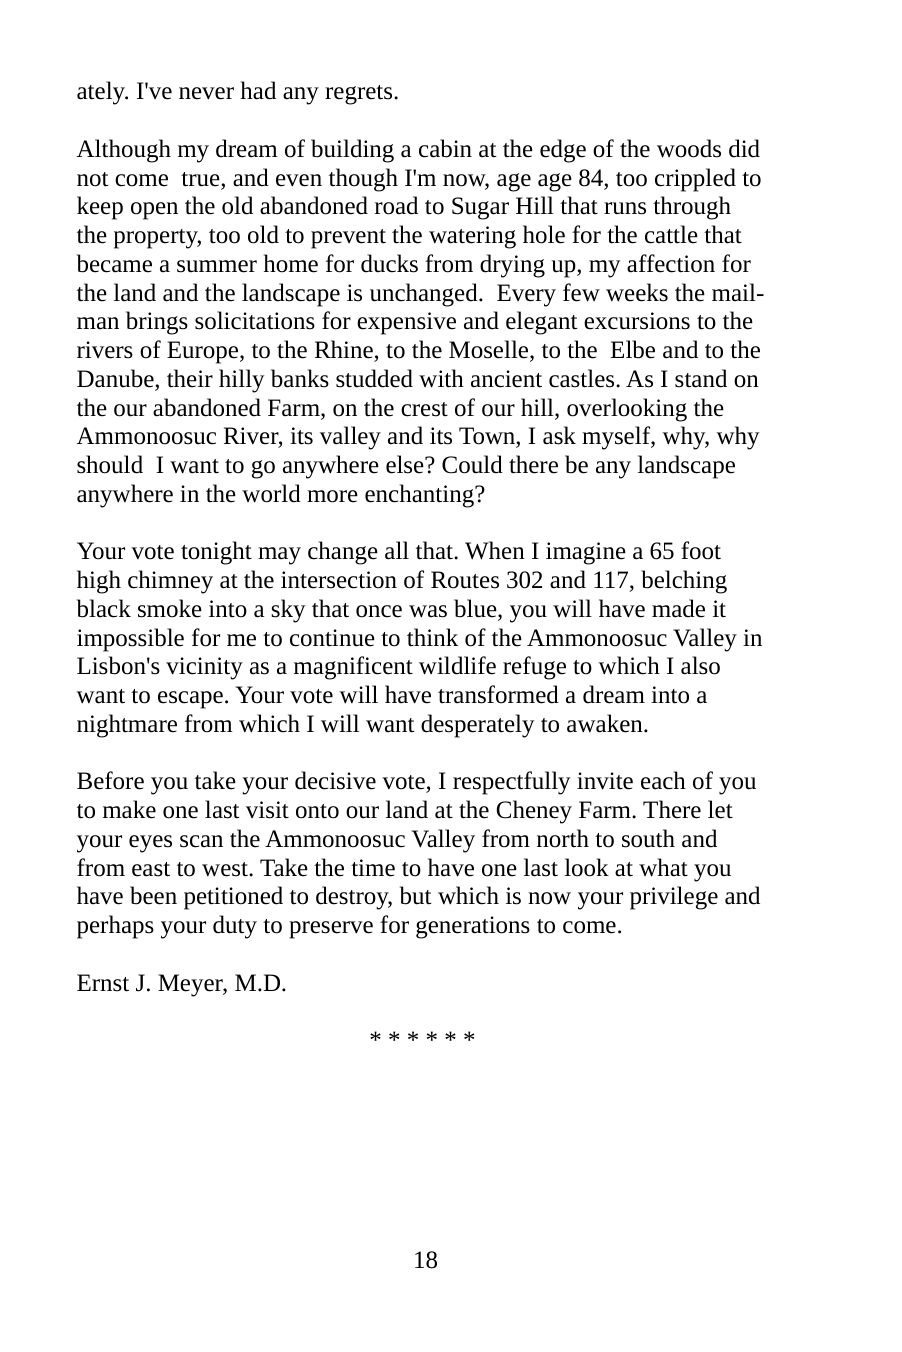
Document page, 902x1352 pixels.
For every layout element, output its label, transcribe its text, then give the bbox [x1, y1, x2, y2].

text ately. I've never had any regrets. [76, 76, 768, 105]
text * * * * * * [76, 1025, 768, 1054]
text Ernst J. Meyer, M.D. [76, 968, 768, 996]
text Your vote tonight may change all that. When I imagine a 65 foot high chimney at the intersection of Routes 302 and 117, belching black smoke into a sky that once was blue, you will have made it impossible for me to continue to think of the Ammonoosuc Valley in Lisbon's vicinity as a magnificent wildlife refuge to which I also want to escape. Your vote will have transformed a dream into a nightmare from which I will want desperately to awaken. [76, 536, 768, 738]
text Although my dream of building a cabin at the edge of the woods did not come true, and even though I'm now, age age 84, too crippled to keep open the old abandoned road to Sugar Hill that runs through the property, too old to prevent the watering hole for the cattle that became a summer home for ducks from drying up, my affection for the land and the landscape is unchanged. Every few weeks the mail-man brings solicitations for expensive and elegant excursions to the rivers of Europe, to the Rhine, to the Moselle, to the Elbe and to the Danube, their hilly banks studded with ancient castles. As I stand on the our abandoned Farm, on the crest of our hill, overlooking the Ammonoosuc River, its valley and its Town, I ask myself, why, why should I want to go anywhere else? Could there be any landscape anywhere in the world more enchanting? [76, 134, 768, 508]
text Before you take your decisive vote, I respectfully invite each of you to make one last visit onto our land at the Cheney Farm. There let your eyes scan the Ammonoosuc Valley from north to south and from east to west. Take the time to have one last look at what you have been petitioned to destroy, but which is now your privilege and perhaps your duty to preserve for generations to come. [76, 766, 768, 939]
